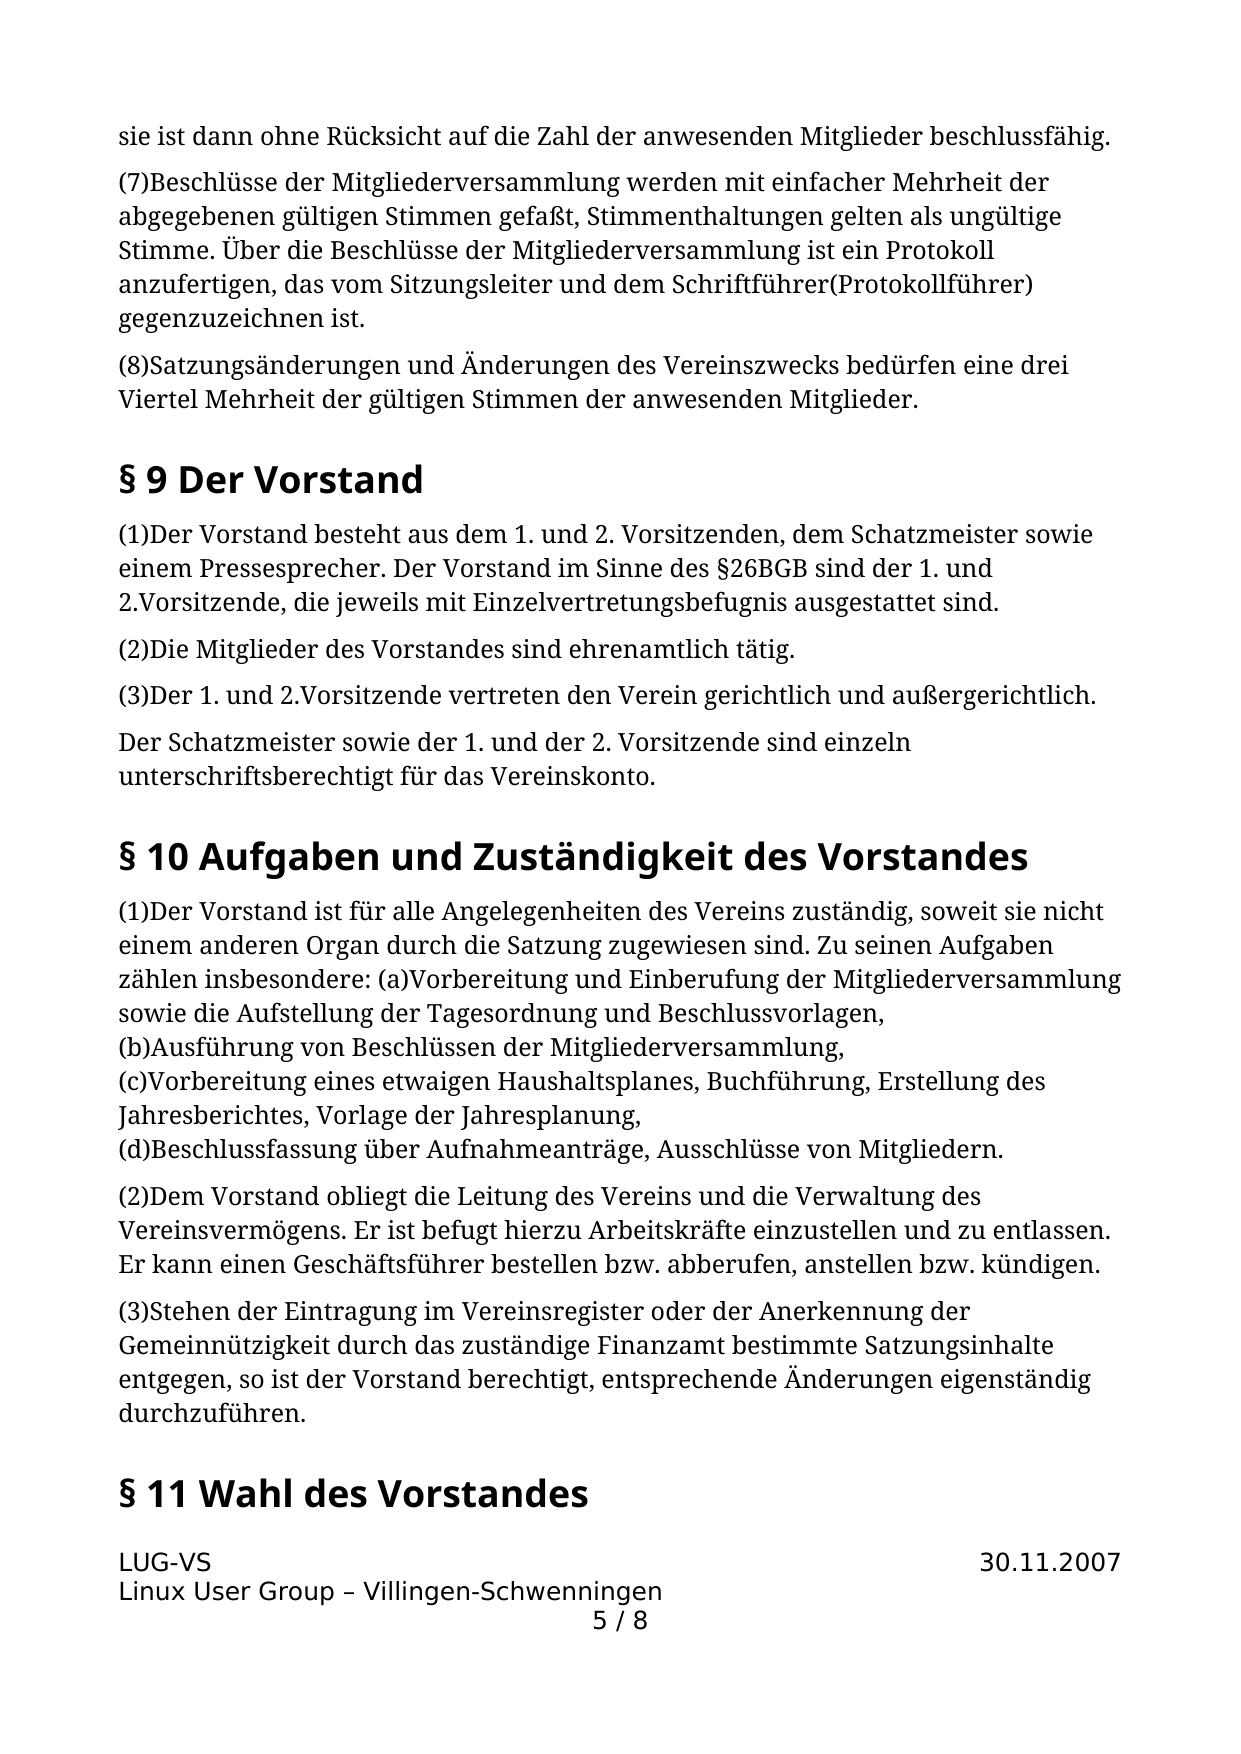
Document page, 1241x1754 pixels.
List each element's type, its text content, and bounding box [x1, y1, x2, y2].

text sie ist dann ohne Rücksicht auf die Zahl der anwesenden Mitglieder beschlussfähig. [118, 118, 1122, 152]
text Der Schatzmeister sowie der 1. und der 2. Vorsitzende sind einzeln unterschriftsberechtigt für das Vereinskonto. [118, 724, 1122, 793]
text (3)Der 1. und 2.Vorsitzende vertreten den Verein gerichtlich und außergerichtlich. [118, 678, 1122, 712]
text (3)Stehen der Eintragung im Vereinsregister oder der Anerkennung der Gemeinnützigkeit durch das zuständige Finanzamt bestimmte Satzungsinhalte entgegen, so ist der Vorstand berechtigt, entsprechende Änderungen eigenständig durchzuführen. [118, 1293, 1122, 1429]
subtitle § 9 Der Vorstand [118, 453, 1122, 504]
subtitle § 10 Aufgaben und Zuständigkeit des Vorstandes [118, 830, 1122, 881]
text (1)Der Vorstand besteht aus dem 1. und 2. Vorsitzenden, dem Schatzmeister sowie einem Pressesprecher. Der Vorstand im Sinne des §26BGB sind der 1. und 2.Vorsitzende, die jeweils mit Einzelvertretungsbefugnis ausgestattet sind. [118, 517, 1122, 619]
text (2)Dem Vorstand obliegt die Leitung des Vereins und die Verwaltung des Vereinsvermögens. Er ist befugt hierzu Arbeitskräfte einzustellen und zu entlassen. Er kann einen Geschäftsführer bestellen bzw. abberufen, anstellen bzw. kündigen. [118, 1179, 1122, 1281]
text (1)Der Vorstand ist für alle Angelegenheiten des Vereins zuständig, soweit sie nicht einem anderen Organ durch die Satzung zugewiesen sind. Zu seinen Aufgaben zählen insbesondere: (a)Vorbereitung und Einberufung der Mitgliederversammlung sowie die Aufstellung der Tagesordnung und Beschlussvorlagen, (b)Ausführung von Beschlüssen der Mitgliederversammlung, (c)Vorbereitung eines etwaigen Haushaltsplanes, Buchführung, Erstellung des Jahresberichtes, Vorlage der Jahresplanung, (d)Beschlussfassung über Aufnahmeanträge, Ausschlüsse von Mitgliedern. [118, 894, 1122, 1166]
text (8)Satzungsänderungen und Änderungen des Vereinszwecks bedürfen eine drei Viertel Mehrheit der gültigen Stimmen der anwesenden Mitglieder. [118, 347, 1122, 416]
text (7)Beschlüsse der Mitgliederversammlung werden mit einfacher Mehrheit der abgegebenen gültigen Stimmen gefaßt, Stimmenthaltungen gelten als ungültige Stimme. Über die Beschlüsse der Mitgliederversammlung ist ein Protokoll anzufertigen, das vom Sitzungsleiter und dem Schriftführer(Protokollführer) gegenzuzeichnen ist. [118, 165, 1122, 335]
text (2)Die Mitglieder des Vorstandes sind ehrenamtlich tätig. [118, 631, 1122, 665]
subtitle § 11 Wahl des Vorstandes [118, 1467, 1122, 1518]
